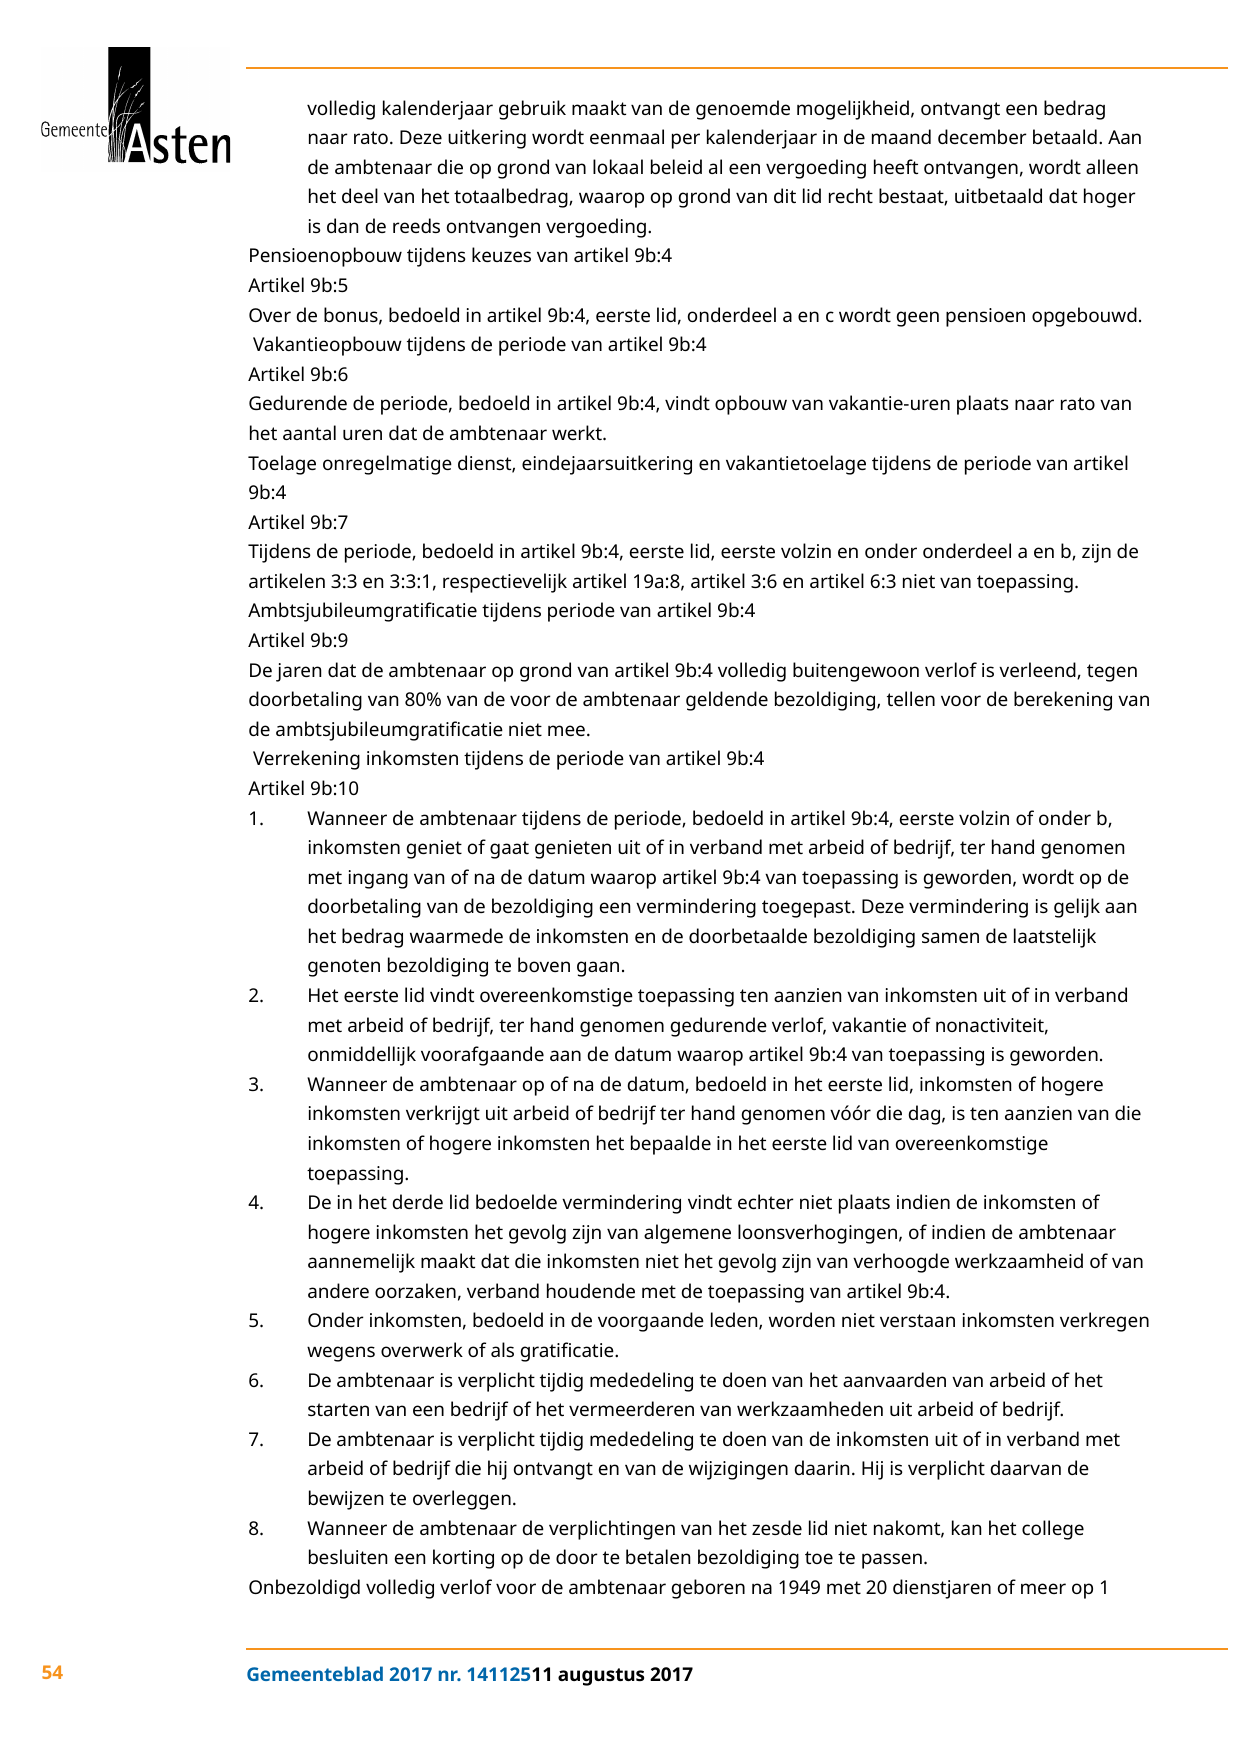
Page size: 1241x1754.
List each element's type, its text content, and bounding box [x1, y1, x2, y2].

text Pensioenopbouw tijdens keuzes van artikel 9b:4 [248, 243, 1152, 268]
list De in het derde lid bedoelde vermindering vindt echter niet plaats indien de inkomsten of hogere inkomsten het gevolg zijn van algemene loonsverhogingen, of indien de ambtenaar aannemelijk maakt dat die inkomsten niet het gevolg zijn van verhoogde werkzaamheid of van andere oorzaken, verband houdende met de toepassing van artikel 9b:4. [248, 1189, 1152, 1304]
list Onder inkomsten, bedoeld in de voorgaande leden, worden niet verstaan inkomsten verkregen wegens overwerk of als gratificatie. [248, 1308, 1152, 1363]
text Ambtsjubileumgratificatie tijdens periode van artikel 9b:4 [248, 598, 1152, 623]
list Wanneer de ambtenaar de verplichtingen van het zesde lid niet nakomt, kan het college besluiten een korting op de door te betalen bezoldiging toe te passen. [248, 1515, 1152, 1570]
text Artikel 9b:10 [248, 775, 1152, 801]
picture [41, 47, 231, 172]
text Artikel 9b:9 [248, 627, 1152, 653]
text Gedurende de periode, bedoeld in artikel 9b:4, vindt opbouw van vakantie-uren plaats naar rato van het aantal uren dat de ambtenaar werkt. [248, 391, 1152, 446]
text De jaren dat de ambtenaar op grond van artikel 9b:4 volledig buitengewoon verlof is verleend, tegen doorbetaling van 80% van de voor de ambtenaar geldende bezoldiging, tellen voor de berekening van de ambtsjubileumgratificatie niet mee. [248, 657, 1152, 742]
list volledig kalenderjaar gebruik maakt van de genoemde mogelijkheid, ontvangt een bedrag naar rato. Deze uitkering wordt eenmaal per kalenderjaar in de maand december betaald. Aan de ambtenaar die op grond van lokaal beleid al een vergoeding heeft ontvangen, wordt alleen het deel van het totaalbedrag, waarop op grond van dit lid recht bestaat, uitbetaald dat hoger is dan de reeds ontvangen vergoeding. [248, 95, 1152, 239]
text Onbezoldigd volledig verlof voor de ambtenaar geboren na 1949 met 20 dienstjaren of meer op 1 [248, 1574, 1152, 1600]
list De ambtenaar is verplicht tijdig mededeling te doen van de inkomsten uit of in verband met arbeid of bedrijf die hij ontvangt en van de wijzigingen daarin. Hij is verplicht daarvan de bewijzen te overleggen. [248, 1426, 1152, 1511]
text Verrekening inkomsten tijdens de periode van artikel 9b:4 [248, 746, 1152, 771]
text Tijdens de periode, bedoeld in artikel 9b:4, eerste lid, eerste volzin en onder onderdeel a en b, zijn de artikelen 3:3 en 3:3:1, respectievelijk artikel 19a:8, artikel 3:6 en artikel 6:3 niet van toepassing. [248, 538, 1152, 594]
list Wanneer de ambtenaar tijdens de periode, bedoeld in artikel 9b:4, eerste volzin of onder b, inkomsten geniet of gaat genieten uit of in verband met arbeid of bedrijf, ter hand genomen met ingang van of na de datum waarop artikel 9b:4 van toepassing is geworden, wordt op de doorbetaling van de bezoldiging een vermindering toegepast. Deze vermindering is gelijk aan het bedrag waarmede de inkomsten en de doorbetaalde bezoldiging samen de laatstelijk genoten bezoldiging te boven gaan. [248, 805, 1152, 978]
text Artikel 9b:6 [248, 361, 1152, 387]
text Toelage onregelmatige dienst, eindejaarsuitkering en vakantietoelage tijdens de periode van artikel 9b:4 [248, 450, 1152, 505]
text Artikel 9b:5 [248, 272, 1152, 298]
text Vakantieopbouw tijdens de periode van artikel 9b:4 [248, 331, 1152, 357]
list Wanneer de ambtenaar op of na de datum, bedoeld in het eerste lid, inkomsten of hogere inkomsten verkrijgt uit arbeid of bedrijf ter hand genomen vóór die dag, is ten aanzien van die inkomsten of hogere inkomsten het bepaalde in het eerste lid van overeenkomstige toepassing. [248, 1071, 1152, 1186]
list Het eerste lid vindt overeenkomstige toepassing ten aanzien van inkomsten uit of in verband met arbeid of bedrijf, ter hand genomen gedurende verlof, vakantie of nonactiviteit, onmiddellijk voorafgaande aan de datum waarop artikel 9b:4 van toepassing is geworden. [248, 982, 1152, 1067]
list De ambtenaar is verplicht tijdig mededeling te doen van het aanvaarden van arbeid of het starten van een bedrijf of het vermeerderen van werkzaamheden uit arbeid of bedrijf. [248, 1367, 1152, 1422]
text Artikel 9b:7 [248, 509, 1152, 535]
text Over de bonus, bedoeld in artikel 9b:4, eerste lid, onderdeel a en c wordt geen pensioen opgebouwd. [248, 302, 1152, 328]
